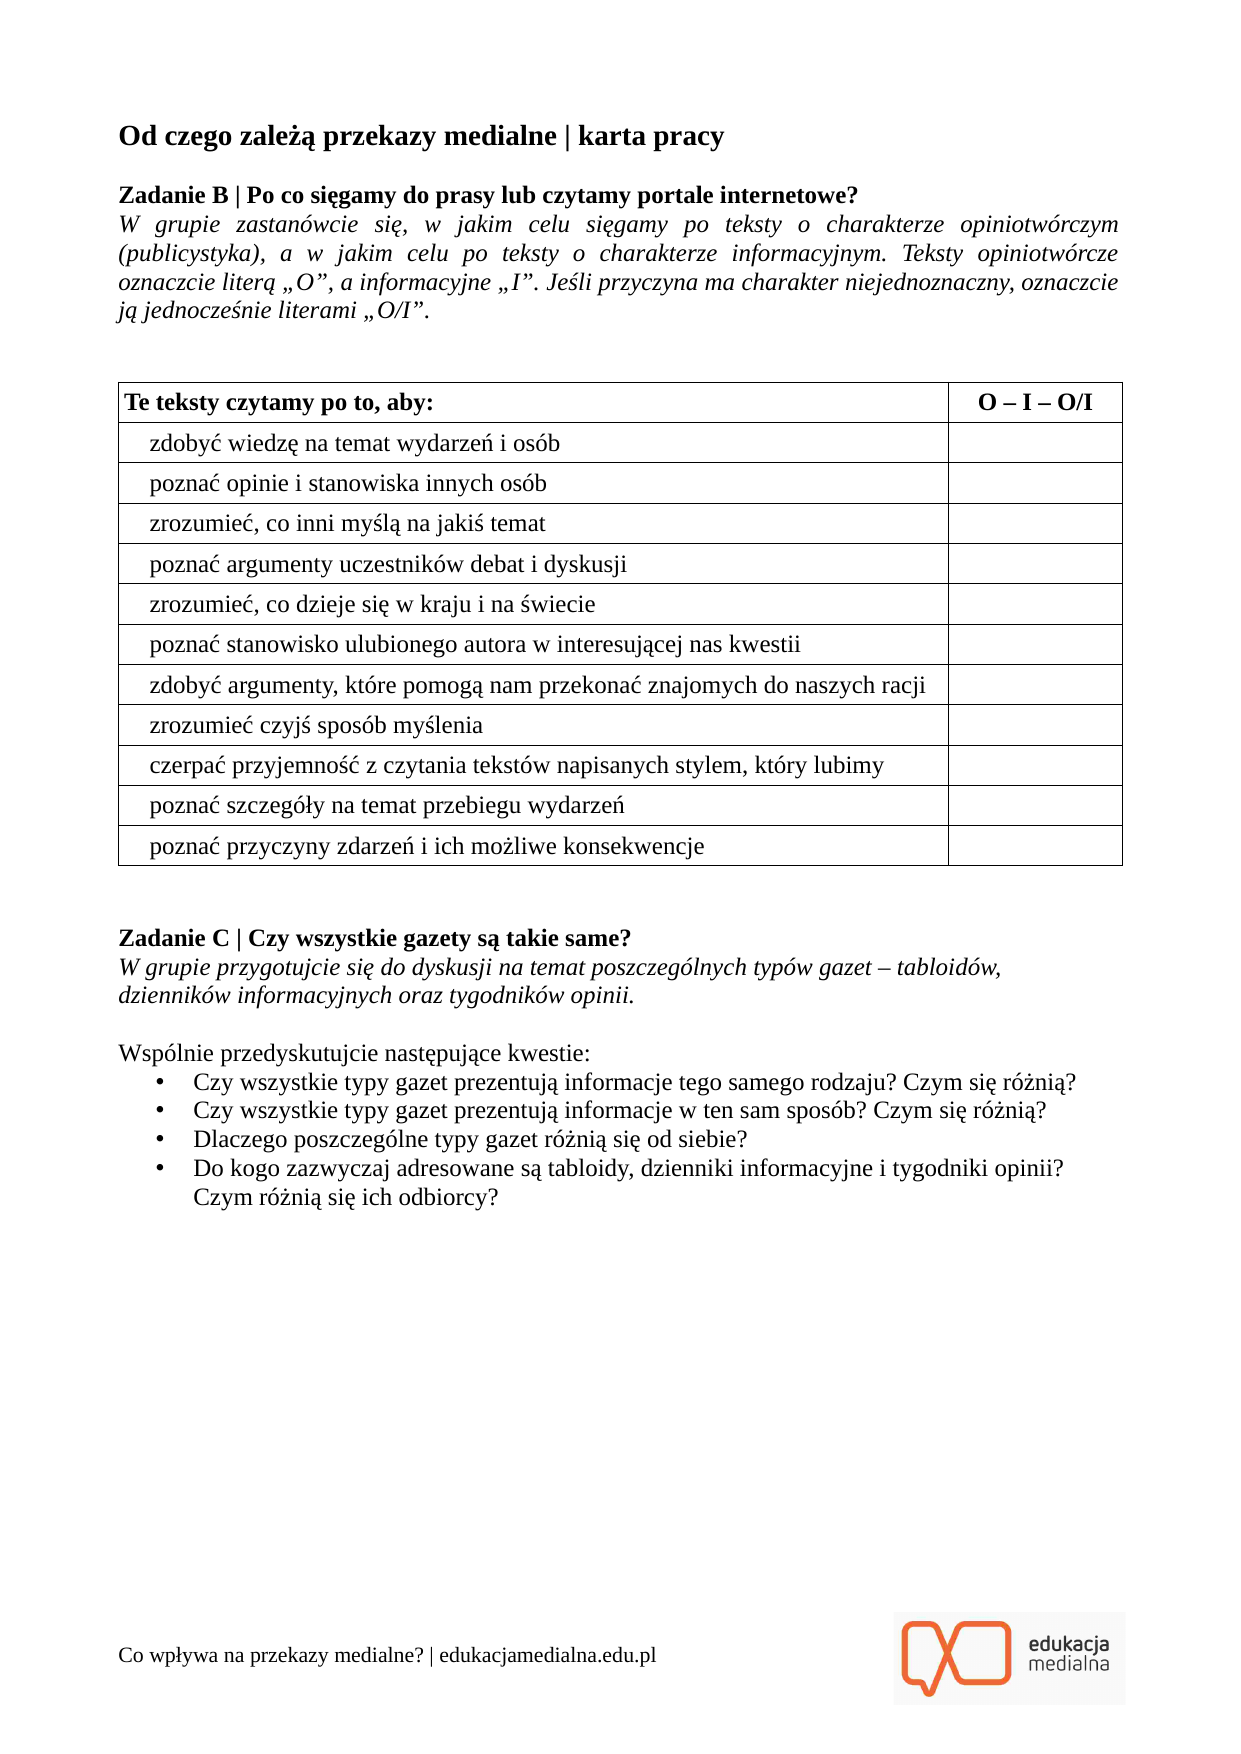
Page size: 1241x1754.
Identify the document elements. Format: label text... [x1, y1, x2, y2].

text Wspólnie przedyskutujcie następujące kwestie: [118, 1038, 1122, 1067]
list Do kogo zazwyczaj adresowane są tabloidy, dzienniki informacyjne i tygodniki opinii? Czym różnią się ich odbiorcy? [156, 1153, 1122, 1211]
table_cell zdobyć wiedzę na temat wydarzeń i osób [119, 423, 948, 462]
table_cell poznać opinie i stanowiska innych osób [119, 463, 948, 503]
table_cell [949, 826, 1122, 865]
text Zadanie C | Czy wszystkie gazety są takie same? [118, 923, 1122, 952]
table_cell [949, 625, 1122, 664]
table_cell zrozumieć czyjś sposób myślenia [119, 705, 948, 744]
list Czy wszystkie typy gazet prezentują informacje tego samego rodzaju? Czym się różnią? [156, 1067, 1122, 1096]
table_cell [949, 463, 1122, 503]
text Od czego zależą przekazy medialne | karta pracy [118, 118, 1122, 152]
table_cell [949, 705, 1122, 744]
table_cell [949, 786, 1122, 825]
text W grupie zastanówcie się, w jakim celu sięgamy po teksty o charakterze opiniotwórczym (publicystyka), a w jakim celu po teksty o charakterze informacyjnym. Teksty opiniotwórcze oznaczcie literą „O”, a informacyjne „I”. Jeśli przyczyna ma charakter niejednoznaczny, oznaczcie ją jednocześnie literami „O/I”. [118, 209, 1122, 324]
table_header O – I – O/I [949, 383, 1122, 422]
table_cell [949, 423, 1122, 462]
table_cell poznać przyczyny zdarzeń i ich możliwe konsekwencje [119, 826, 948, 865]
list Dlaczego poszczególne typy gazet różnią się od siebie? [156, 1124, 1122, 1153]
table_cell zdobyć argumenty, które pomogą nam przekonać znajomych do naszych racji [119, 665, 948, 704]
table_cell [949, 504, 1122, 543]
table_cell [949, 544, 1122, 583]
text W grupie przygotujcie się do dyskusji na temat poszczególnych typów gazet – tabloidów, dzienników informacyjnych oraz tygodników opinii. [118, 952, 1122, 1009]
table_cell [949, 746, 1122, 785]
picture [893, 1612, 1126, 1705]
table_cell czerpać przyjemność z czytania tekstów napisanych stylem, który lubimy [119, 746, 948, 785]
list Czy wszystkie typy gazet prezentują informacje w ten sam sposób? Czym się różnią? [156, 1096, 1122, 1124]
table_cell [949, 584, 1122, 623]
table_cell zrozumieć, co dzieje się w kraju i na świecie [119, 584, 948, 623]
table_cell poznać argumenty uczestników debat i dyskusji [119, 544, 948, 583]
table_cell poznać stanowisko ulubionego autora w interesującej nas kwestii [119, 625, 948, 664]
table_cell zrozumieć, co inni myślą na jakiś temat [119, 504, 948, 543]
table_cell poznać szczegóły na temat przebiegu wydarzeń [119, 786, 948, 825]
table_header Te teksty czytamy po to, aby: [119, 383, 948, 422]
table_cell [949, 665, 1122, 704]
text Zadanie B | Po co sięgamy do prasy lub czytamy portale internetowe? [118, 180, 1122, 209]
